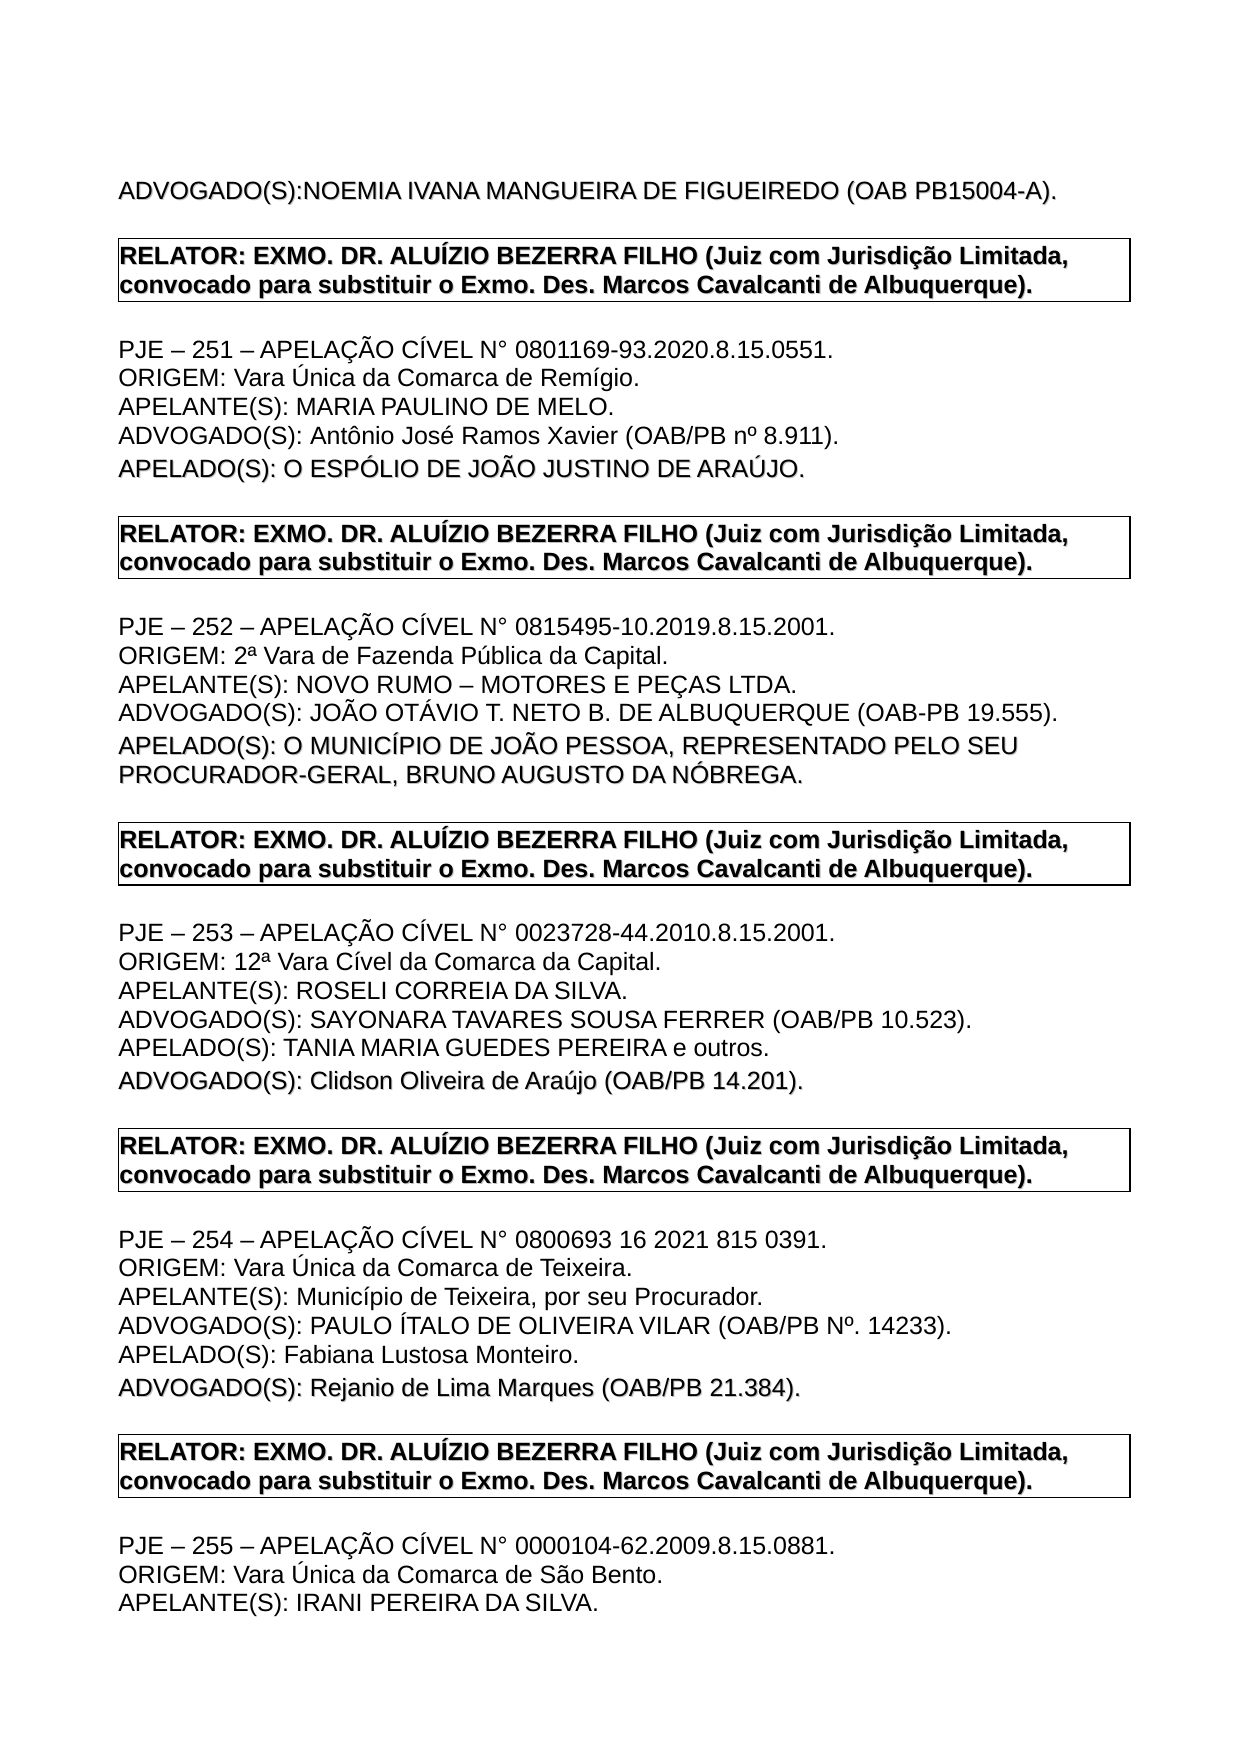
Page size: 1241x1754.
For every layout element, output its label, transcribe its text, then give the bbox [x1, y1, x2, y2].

text PJE – 254 – APELAÇÃO CÍVEL N° 0800693 16 2021 815 0391. [118, 1225, 1122, 1253]
text RELATOR: EXMO. DR. ALUÍZIO BEZERRA FILHO (Juiz com Jurisdição Limitada, convocado para substituir o Exmo. Des. Marcos Cavalcanti de Albuquerque). [119, 1129, 1129, 1191]
text ADVOGADO(S): JOÃO OTÁVIO T. NETO B. DE ALBUQUERQUE (OAB-PB 19.555). [118, 698, 1122, 727]
text ORIGEM: 12ª Vara Cível da Comarca da Capital. [118, 947, 1122, 976]
text APELADO(S): O ESPÓLIO DE JOÃO JUSTINO DE ARAÚJO. [118, 454, 1131, 483]
text APELANTE(S): NOVO RUMO – MOTORES E PEÇAS LTDA. [118, 670, 1122, 698]
text ADVOGADO(S): Clidson Oliveira de Araújo (OAB/PB 14.201). [118, 1066, 1131, 1095]
text APELADO(S): O MUNICÍPIO DE JOÃO PESSOA, REPRESENTADO PELO SEU PROCURADOR-GERAL, BRUNO AUGUSTO DA NÓBREGA. [118, 731, 1131, 789]
text ORIGEM: 2ª Vara de Fazenda Pública da Capital. [118, 641, 1122, 670]
text RELATOR: EXMO. DR. ALUÍZIO BEZERRA FILHO (Juiz com Jurisdição Limitada, convocado para substituir o Exmo. Des. Marcos Cavalcanti de Albuquerque). [119, 1435, 1129, 1497]
text ADVOGADO(S): Antônio José Ramos Xavier (OAB/PB nº 8.911). [118, 421, 1122, 450]
text PJE – 255 – APELAÇÃO CÍVEL N° 0000104-62.2009.8.15.0881. [118, 1531, 1122, 1560]
text APELANTE(S): IRANI PEREIRA DA SILVA. [118, 1588, 1122, 1617]
text PJE – 251 – APELAÇÃO CÍVEL N° 0801169-93.2020.8.15.0551. [118, 335, 1122, 363]
text RELATOR: EXMO. DR. ALUÍZIO BEZERRA FILHO (Juiz com Jurisdição Limitada, convocado para substituir o Exmo. Des. Marcos Cavalcanti de Albuquerque). [119, 517, 1129, 578]
text APELANTE(S): Município de Teixeira, por seu Procurador. [118, 1282, 1122, 1311]
text ADVOGADO(S): SAYONARA TAVARES SOUSA FERRER (OAB/PB 10.523). [118, 1005, 1122, 1033]
text PJE – 252 – APELAÇÃO CÍVEL N° 0815495-10.2019.8.15.2001. [118, 612, 1122, 641]
text ORIGEM: Vara Única da Comarca de São Bento. [118, 1560, 1122, 1588]
text ADVOGADO(S): Rejanio de Lima Marques (OAB/PB 21.384). [118, 1373, 1131, 1401]
text RELATOR: EXMO. DR. ALUÍZIO BEZERRA FILHO (Juiz com Jurisdição Limitada, convocado para substituir o Exmo. Des. Marcos Cavalcanti de Albuquerque). [119, 239, 1129, 301]
text ADVOGADO(S): PAULO ÍTALO DE OLIVEIRA VILAR (OAB/PB Nº. 14233). [118, 1311, 1122, 1340]
text ORIGEM: Vara Única da Comarca de Teixeira. [118, 1253, 1122, 1282]
text ADVOGADO(S):NOEMIA IVANA MANGUEIRA DE FIGUEIREDO (OAB PB15004-A). [118, 176, 1131, 205]
text ORIGEM: Vara Única da Comarca de Remígio. [118, 363, 1122, 392]
text APELANTE(S): ROSELI CORREIA DA SILVA. [118, 976, 1122, 1005]
text APELADO(S): TANIA MARIA GUEDES PEREIRA e outros. [118, 1033, 1122, 1062]
text APELADO(S): Fabiana Lustosa Monteiro. [118, 1340, 1122, 1368]
text PJE – 253 – APELAÇÃO CÍVEL N° 0023728-44.2010.8.15.2001. [118, 918, 1122, 947]
text RELATOR: EXMO. DR. ALUÍZIO BEZERRA FILHO (Juiz com Jurisdição Limitada, convocado para substituir o Exmo. Des. Marcos Cavalcanti de Albuquerque). [119, 823, 1129, 884]
text APELANTE(S): MARIA PAULINO DE MELO. [118, 392, 1122, 421]
